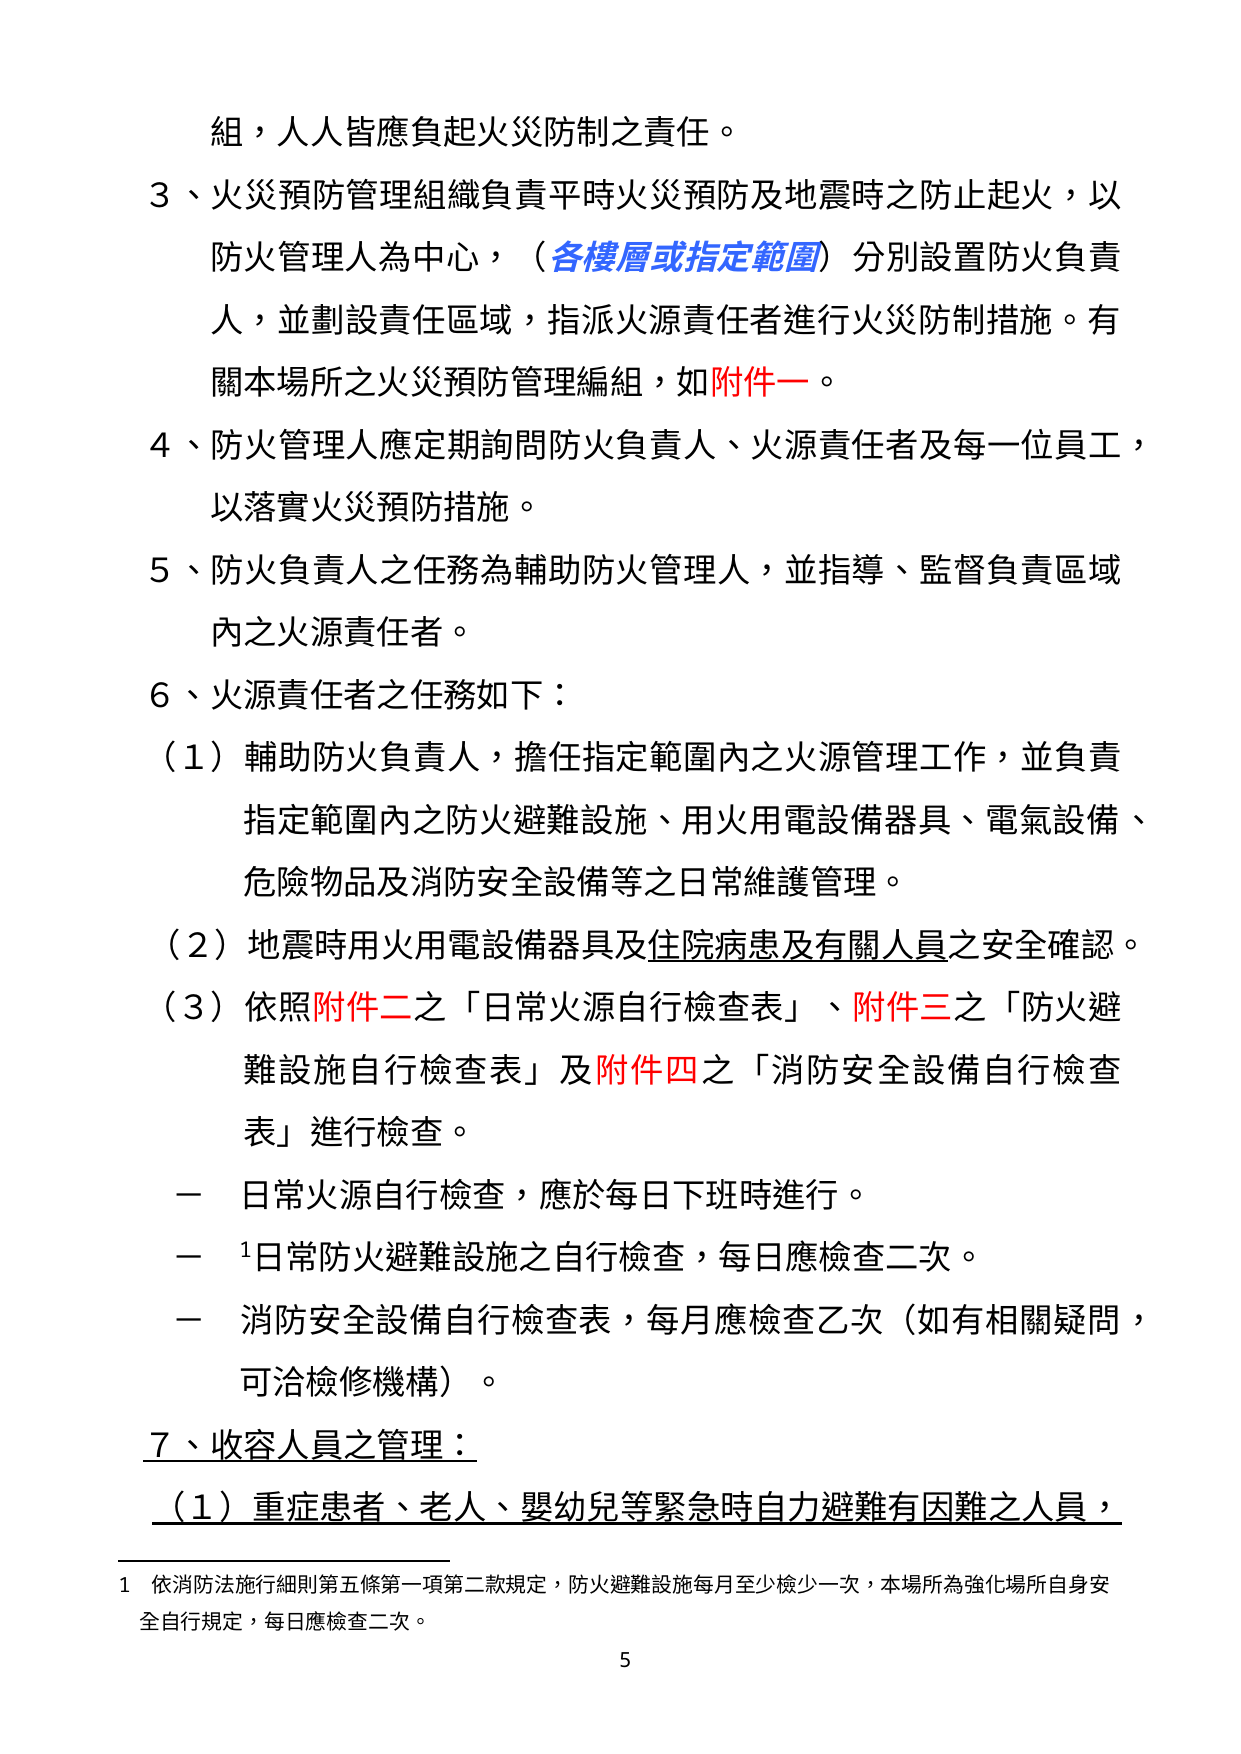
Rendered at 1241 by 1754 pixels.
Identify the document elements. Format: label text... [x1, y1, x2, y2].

text － 日常防火避難設施之自行檢查，每日應檢查二次。 [139, 1214, 1122, 1276]
text － 日常火源自行檢查，應於每日下班時進行。 [139, 1151, 1122, 1214]
text （２）地震時用火用電設備器具及住院病患及有關人員之安全確認。 [148, 901, 1122, 964]
text ６、火源責任者之任務如下： [143, 651, 1122, 714]
text ３、火災預防管理組織負責平時火災預防及地震時之防止起火，以防火管理人為中心，（各樓層或指定範圍）分別設置防火負責人，並劃設責任區域，指派火源責任者進行火災防制措施。有關本場所之火災預防管理編組，如附件一。 [143, 151, 1122, 401]
text 依消防法施行細則第五條第一項第二款規定，防火避難設施每月至少檢少一次，本場所為強化場所自身安全自行規定，每日應檢查二次。 [118, 1561, 1122, 1636]
text ７、收容人員之管理： [143, 1401, 1122, 1464]
text （３）依照附件二之「日常火源自行檢查表」、附件三之「防火避難設施自行檢查表」及附件四之「消防安全設備自行檢查表」進行檢查。 [143, 964, 1122, 1151]
text （１）輔助防火負責人，擔任指定範圍內之火源管理工作，並負責指定範圍內之防火避難設施、用火用電設備器具、電氣設備、危險物品及消防安全設備等之日常維護管理。 [143, 714, 1122, 901]
text － 消防安全設備自行檢查表，每月應檢查乙次（如有相關疑問，可洽檢修機構）。 [139, 1276, 1122, 1401]
text ４、防火管理人應定期詢問防火負責人、火源責任者及每一位員工，以落實火災預防措施。 [143, 401, 1122, 526]
text 組，人人皆應負起火災防制之責任。 [143, 89, 1122, 151]
text ５、防火負責人之任務為輔助防火管理人，並指導、監督負責區域內之火源責任者。 [143, 526, 1122, 651]
text （１）重症患者、老人、嬰幼兒等緊急時自力避難有因難之人員， [152, 1464, 1122, 1522]
